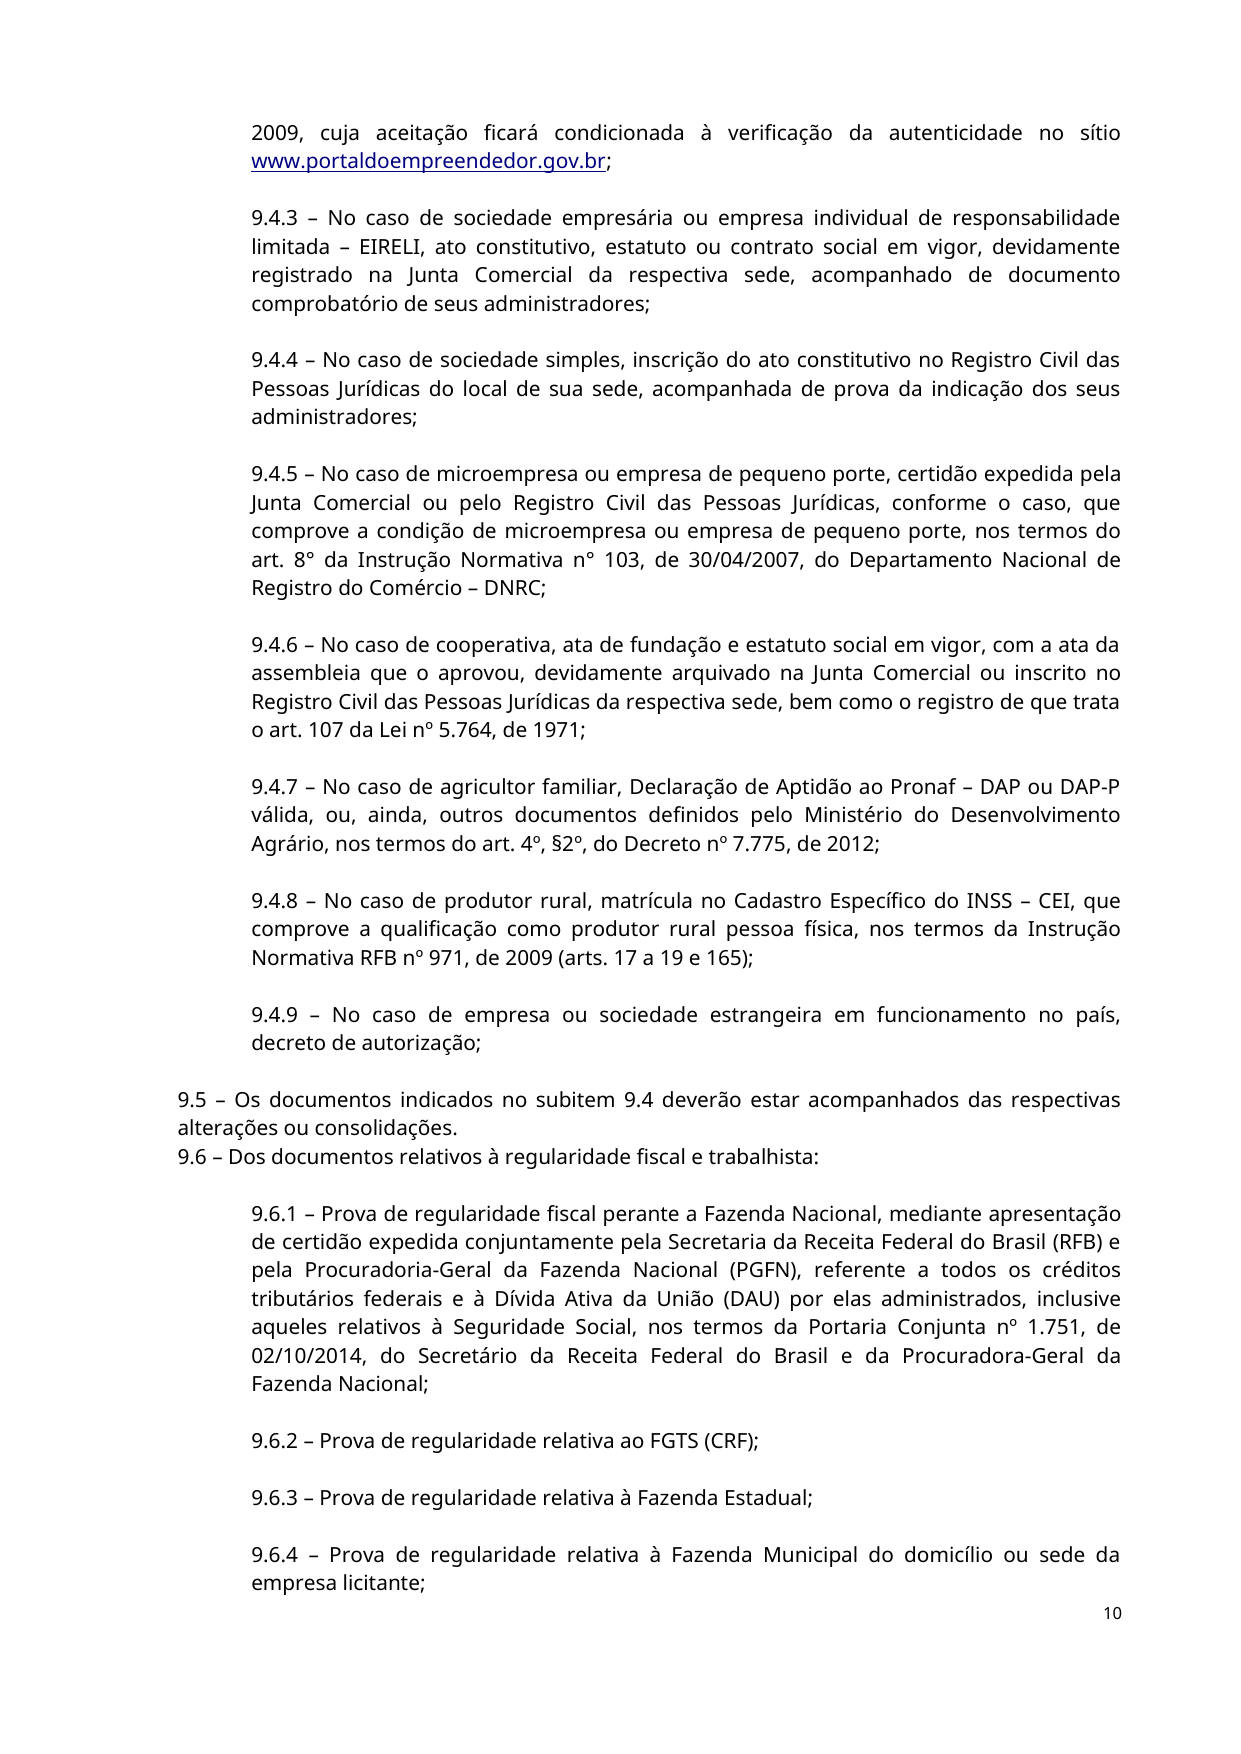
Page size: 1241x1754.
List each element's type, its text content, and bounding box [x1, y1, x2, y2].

list 9.4.7 – No caso de agricultor familiar, Declaração de Aptidão ao Pronaf – DAP ou DAP-P válida, ou, ainda, outros documentos definidos pelo Ministério do Desenvolvimento Agrário, nos termos do art. 4º, §2º, do Decreto nº 7.775, de 2012; [251, 772, 1122, 857]
list 9.4.3 – No caso de sociedade empresária ou empresa individual de responsabilidade limitada – EIRELI, ato constitutivo, estatuto ou contrato social em vigor, devidamente registrado na Junta Comercial da respectiva sede, acompanhado de documento comprobatório de seus administradores; [251, 203, 1122, 317]
list 9.4.9 – No caso de empresa ou sociedade estrangeira em funcionamento no país, decreto de autorização; [251, 1000, 1122, 1057]
list 9.4.4 – No caso de sociedade simples, inscrição do ato constitutivo no Registro Civil das Pessoas Jurídicas do local de sua sede, acompanhada de prova da indicação dos seus administradores; [251, 346, 1122, 431]
text 9.6.4 – Prova de regularidade relativa à Fazenda Municipal do domicílio ou sede da empresa licitante; [251, 1540, 1122, 1597]
list 9.4.6 – No caso de cooperativa, ata de fundação e estatuto social em vigor, com a ata da assembleia que o aprovou, devidamente arquivado na Junta Comercial ou inscrito no Registro Civil das Pessoas Jurídicas da respectiva sede, bem como o registro de que trata o art. 107 da Lei nº 5.764, de 1971; [251, 630, 1122, 744]
list 9.4.5 – No caso de microempresa ou empresa de pequeno porte, certidão expedida pela Junta Comercial ou pelo Registro Civil das Pessoas Jurídicas, conforme o caso, que comprove a condição de microempresa ou empresa de pequeno porte, nos termos do art. 8° da Instrução Normativa n° 103, de 30/04/2007, do Departamento Nacional de Registro do Comércio – DNRC; [251, 459, 1122, 602]
text 9.6.1 – Prova de regularidade fiscal perante a Fazenda Nacional, mediante apresentação de certidão expedida conjuntamente pela Secretaria da Receita Federal do Brasil (RFB) e pela Procuradoria-Geral da Fazenda Nacional (PGFN), referente a todos os créditos tributários federais e à Dívida Ativa da União (DAU) por elas administrados, inclusive aqueles relativos à Seguridade Social, nos termos da Portaria Conjunta nº 1.751, de 02/10/2014, do Secretário da Receita Federal do Brasil e da Procuradora-Geral da Fazenda Nacional; [251, 1199, 1122, 1398]
list 9.6.3 – Prova de regularidade relativa à Fazenda Estadual; [251, 1483, 1122, 1512]
list 9.5 – Os documentos indicados no subitem 9.4 deverão estar acompanhados das respectivas alterações ou consolidações. [177, 1085, 1122, 1142]
list 2009, cuja aceitação ficará condicionada à verificação da autenticidade no sítio www.portaldoempreendedor.gov.br; [251, 118, 1122, 175]
text 9.6 – Dos documentos relativos à regularidade fiscal e trabalhista: [177, 1142, 1122, 1170]
text 9.6.2 – Prova de regularidade relativa ao FGTS (CRF); [251, 1426, 1122, 1455]
list 9.4.8 – No caso de produtor rural, matrícula no Cadastro Específico do INSS – CEI, que comprove a qualificação como produtor rural pessoa física, nos termos da Instrução Normativa RFB nº 971, de 2009 (arts. 17 a 19 e 165); [251, 886, 1122, 971]
